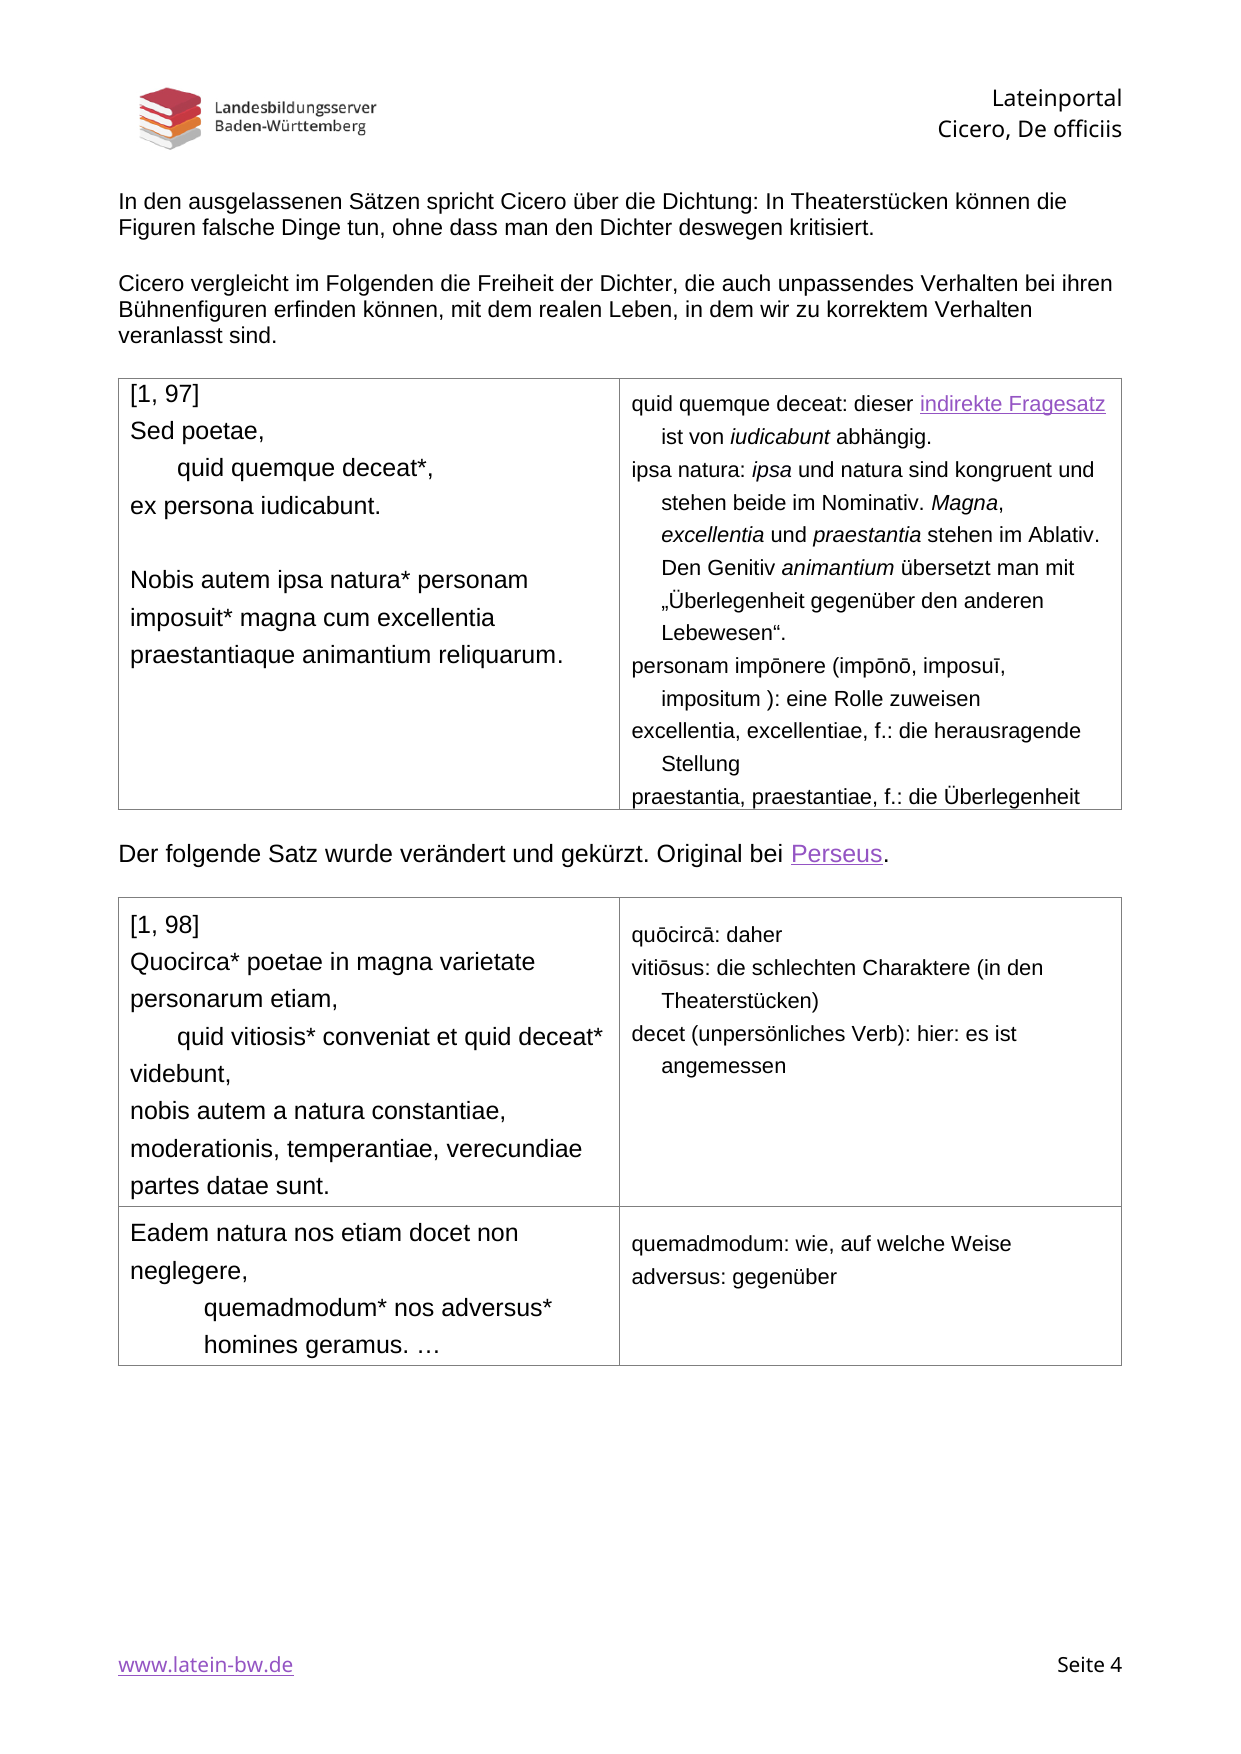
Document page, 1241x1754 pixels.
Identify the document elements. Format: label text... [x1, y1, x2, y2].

table_cell quemadmodum: wie, auf welche Weise adversus: gegenüber [620, 1207, 1121, 1365]
table_header quōcircā: daher vitiōsus: die schlechten Charaktere (in den Theaterstücken) decet (unpersönliches Verb): hier: es ist angemessen [620, 898, 1121, 1206]
text In den ausgelassenen Sätzen spricht Cicero über die Dichtung: In Theaterstücken können die Figuren falsche Dinge tun, ohne dass man den Dichter deswegen kritisiert. [118, 188, 1122, 240]
text Cicero vergleicht im Folgenden die Freiheit der Dichter, die auch unpassendes Verhalten bei ihren Bühnenfiguren erfinden können, mit dem realen Leben, in dem wir zu korrektem Verhalten veranlasst sind. [118, 269, 1122, 348]
table_header [1, 98] Quocirca* poetae in magna varietate personarum etiam, quid vitiosis* conveniat et quid deceat* videbunt, nobis autem a natura constantiae, moderationis, temperantiae, verecundiae partes datae sunt. [119, 898, 619, 1206]
picture [129, 76, 380, 157]
table_header [1, 97] Sed poetae, quid quemque deceat*, ex persona iudicabunt. Nobis autem ipsa natura* personam imposuit* magna cum excellentia praestantiaque animantium reliquarum. [119, 379, 619, 809]
text Der folgende Satz wurde verändert und gekürzt. Original bei Perseus. [118, 839, 1122, 868]
table_cell Eadem natura nos etiam docet non neglegere, quemadmodum* nos adversus* homines geramus. … [119, 1207, 619, 1365]
table_header quid quemque deceat: dieser indirekte Fragesatz ist von iudicabunt abhängig. ipsa natura: ipsa und natura sind kongruent und stehen beide im Nominativ. Magna, excellentia und praestantia stehen im Ablativ. Den Genitiv animantium übersetzt man mit „Überlegenheit gegenüber den anderen Lebewesen“. personam impōnere (impōnō, imposuī, impositum ): eine Rolle zuweisen excellentia, excellentiae, f.: die herausragende Stellung praestantia, praestantiae, f.: die Überlegenheit [620, 379, 1121, 809]
